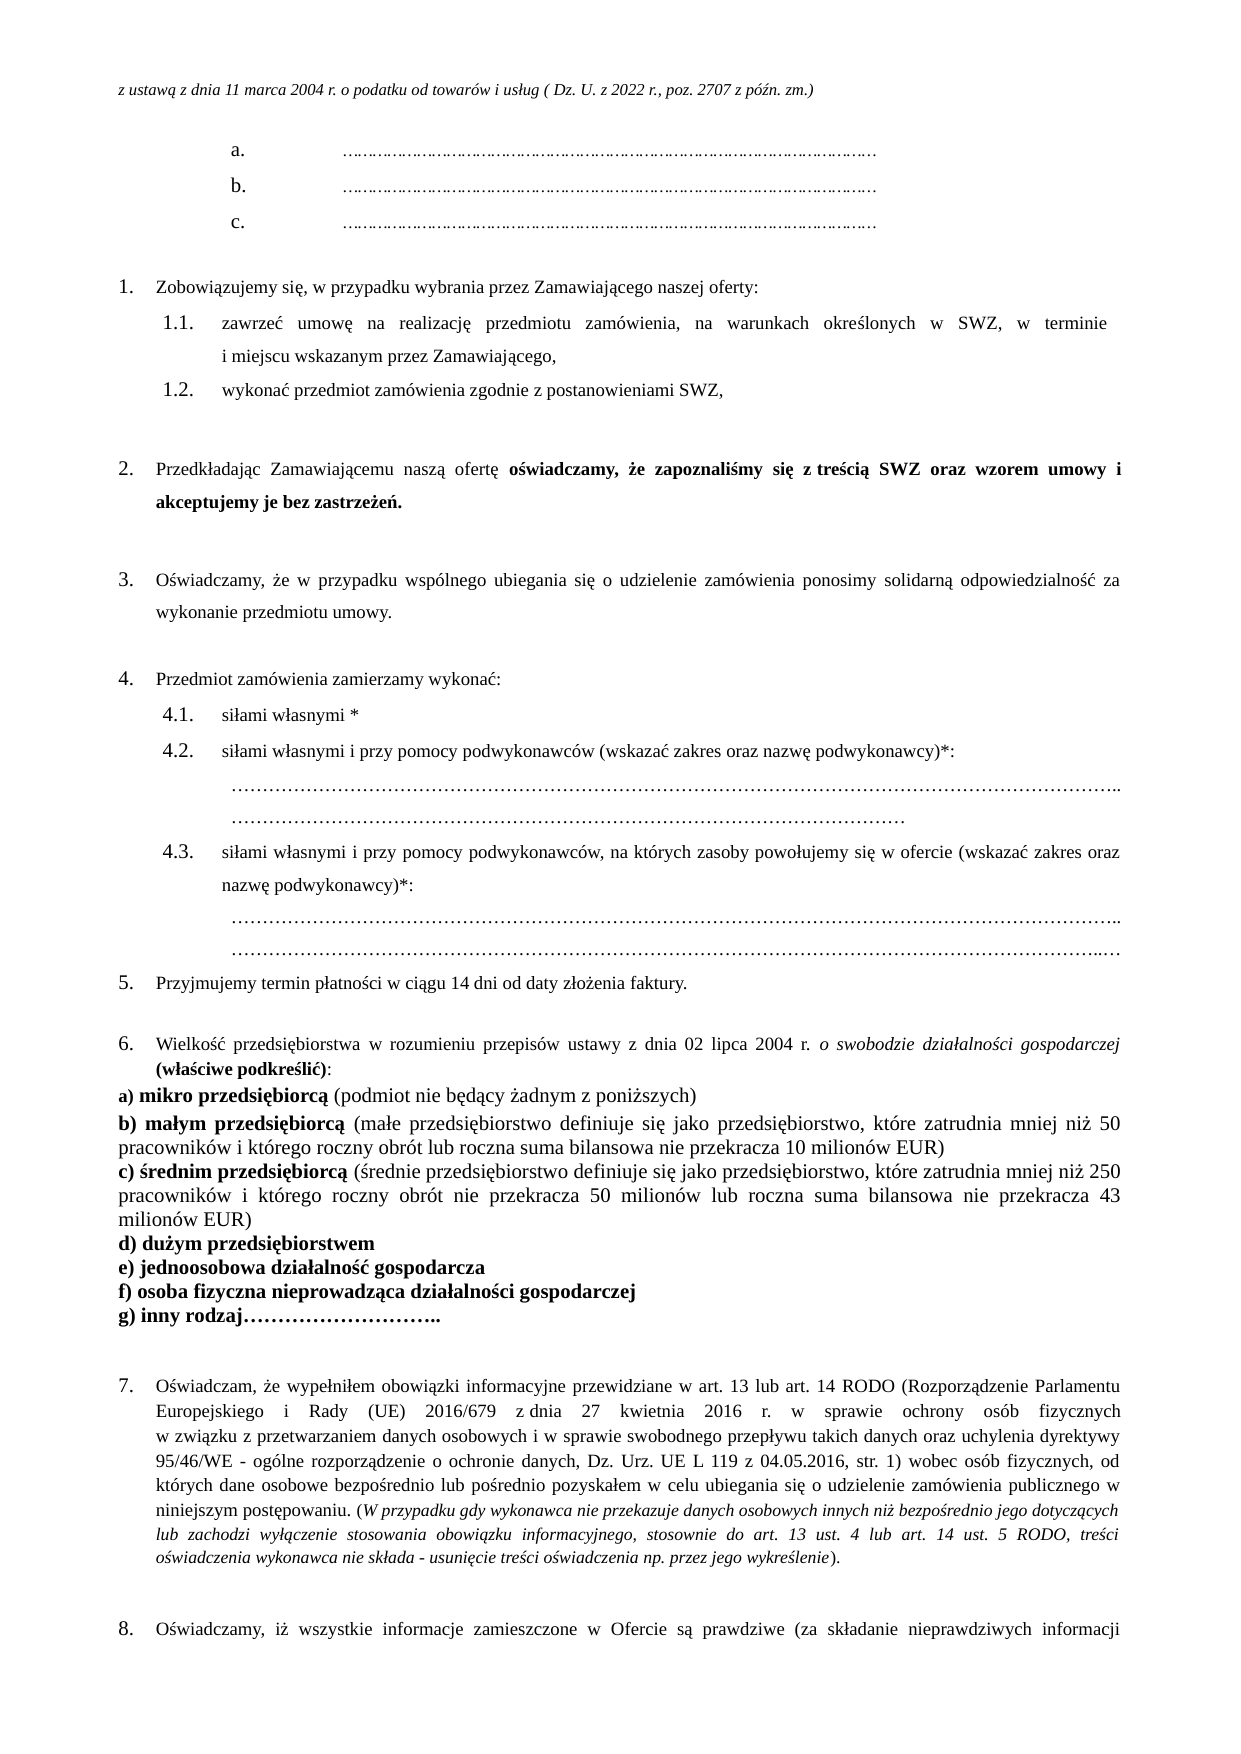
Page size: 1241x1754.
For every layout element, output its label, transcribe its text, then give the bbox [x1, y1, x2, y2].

list f) osoba fizyczna nieprowadząca działalności gospodarczej [118, 1279, 1122, 1303]
text z ustawą z dnia 11 marca 2004 r. o podatku od towarów i usług ( Dz. U. z 2022 r., poz. 2707 z późn. zm.) [118, 80, 1122, 99]
list Przedmiot zamówienia zamierzamy wykonać: [118, 666, 1122, 690]
list Przedkładając Zamawiającemu naszą ofertę oświadczamy, że zapoznaliśmy się z treścią SWZ oraz wzorem umowy i akceptujemy je bez zastrzeżeń. [118, 456, 1122, 513]
list ……………………………………………………………………………………………… [231, 209, 1122, 233]
text ……………………………………………………………………………………………………………………………..…………………………………………………………………………………………………………………………..… [231, 906, 1122, 959]
list ……………………………………………………………………………………………… [231, 173, 1122, 197]
list ……………………………………………………………………………………………… [231, 137, 1122, 161]
list wykonać przedmiot zamówienia zgodnie z postanowieniami SWZ, [162, 377, 1122, 401]
list b) małym przedsiębiorcą (małe przedsiębiorstwo definiuje się jako przedsiębiorstwo, które zatrudnia mniej niż 50 pracowników i którego roczny obrót lub roczna suma bilansowa nie przekracza 10 milionów EUR) [118, 1111, 1122, 1159]
list Przyjmujemy termin płatności w ciągu 14 dni od daty złożenia faktury. [118, 970, 1122, 994]
list d) dużym przedsiębiorstwem [118, 1231, 1122, 1255]
list e) jednoosobowa działalność gospodarcza [118, 1255, 1122, 1279]
list a) mikro przedsiębiorcą (podmiot nie będący żadnym z poniższych) [83, 1083, 1122, 1107]
text ……………………………………………………………………………………………………………………………..……………………………………………………………………………………………… [231, 774, 1122, 828]
list Oświadczamy, iż wszystkie informacje zamieszczone w Ofercie są prawdziwe (za składanie nieprawdziwych informacji [118, 1616, 1122, 1640]
list Oświadczam, że wypełniłem obowiązki informacyjne przewidziane w art. 13 lub art. 14 RODO (Rozporządzenie Parlamentu Europejskiego i Rady (UE) 2016/679 z dnia 27 kwietnia 2016 r. w sprawie ochrony osób fizycznych w związku z przetwarzaniem danych osobowych i w sprawie swobodnego przepływu takich danych oraz uchylenia dyrektywy 95/46/WE - ogólne rozporządzenie o ochronie danych, Dz. Urz. UE L 119 z 04.05.2016, str. 1) wobec osób fizycznych, od których dane osobowe bezpośrednio lub pośrednio pozyskałem w celu ubiegania się o udzielenie zamówienia publicznego w niniejszym postępowaniu. (W przypadku gdy wykonawca nie przekazuje danych osobowych innych niż bezpośrednio jego dotyczących lub zachodzi wyłączenie stosowania obowiązku informacyjnego, stosownie do art. 13 ust. 4 lub art. 14 ust. 5 RODO, treści oświadczenia wykonawca nie składa - usunięcie treści oświadczenia np. przez jego wykreślenie). [118, 1373, 1122, 1567]
list siłami własnymi * [162, 702, 1122, 726]
list zawrzeć umowę na realizację przedmiotu zamówienia, na warunkach określonych w SWZ, w terminie i miejscu wskazanym przez Zamawiającego, [162, 310, 1122, 366]
list Zobowiązujemy się, w przypadku wybrania przez Zamawiającego naszej oferty: [118, 274, 1122, 298]
list Wielkość przedsiębiorstwa w rozumieniu przepisów ustawy z dnia 02 lipca 2004 r. o swobodzie działalności gospodarczej (właściwe podkreślić): [118, 1031, 1122, 1080]
list siłami własnymi i przy pomocy podwykonawców, na których zasoby powołujemy się w ofercie (wskazać zakres oraz nazwę podwykonawcy)*: [162, 839, 1122, 895]
list Oświadczamy, że w przypadku wspólnego ubiegania się o udzielenie zamówienia ponosimy solidarną odpowiedzialność za wykonanie przedmiotu umowy. [118, 567, 1122, 623]
list c) średnim przedsiębiorcą (średnie przedsiębiorstwo definiuje się jako przedsiębiorstwo, które zatrudnia mniej niż 250 pracowników i którego roczny obrót nie przekracza 50 milionów lub roczna suma bilansowa nie przekracza 43 milionów EUR) [118, 1159, 1122, 1231]
list g) inny rodzaj……………………….. [118, 1303, 1122, 1327]
list siłami własnymi i przy pomocy podwykonawców (wskazać zakres oraz nazwę podwykonawcy)*: [162, 738, 1122, 762]
